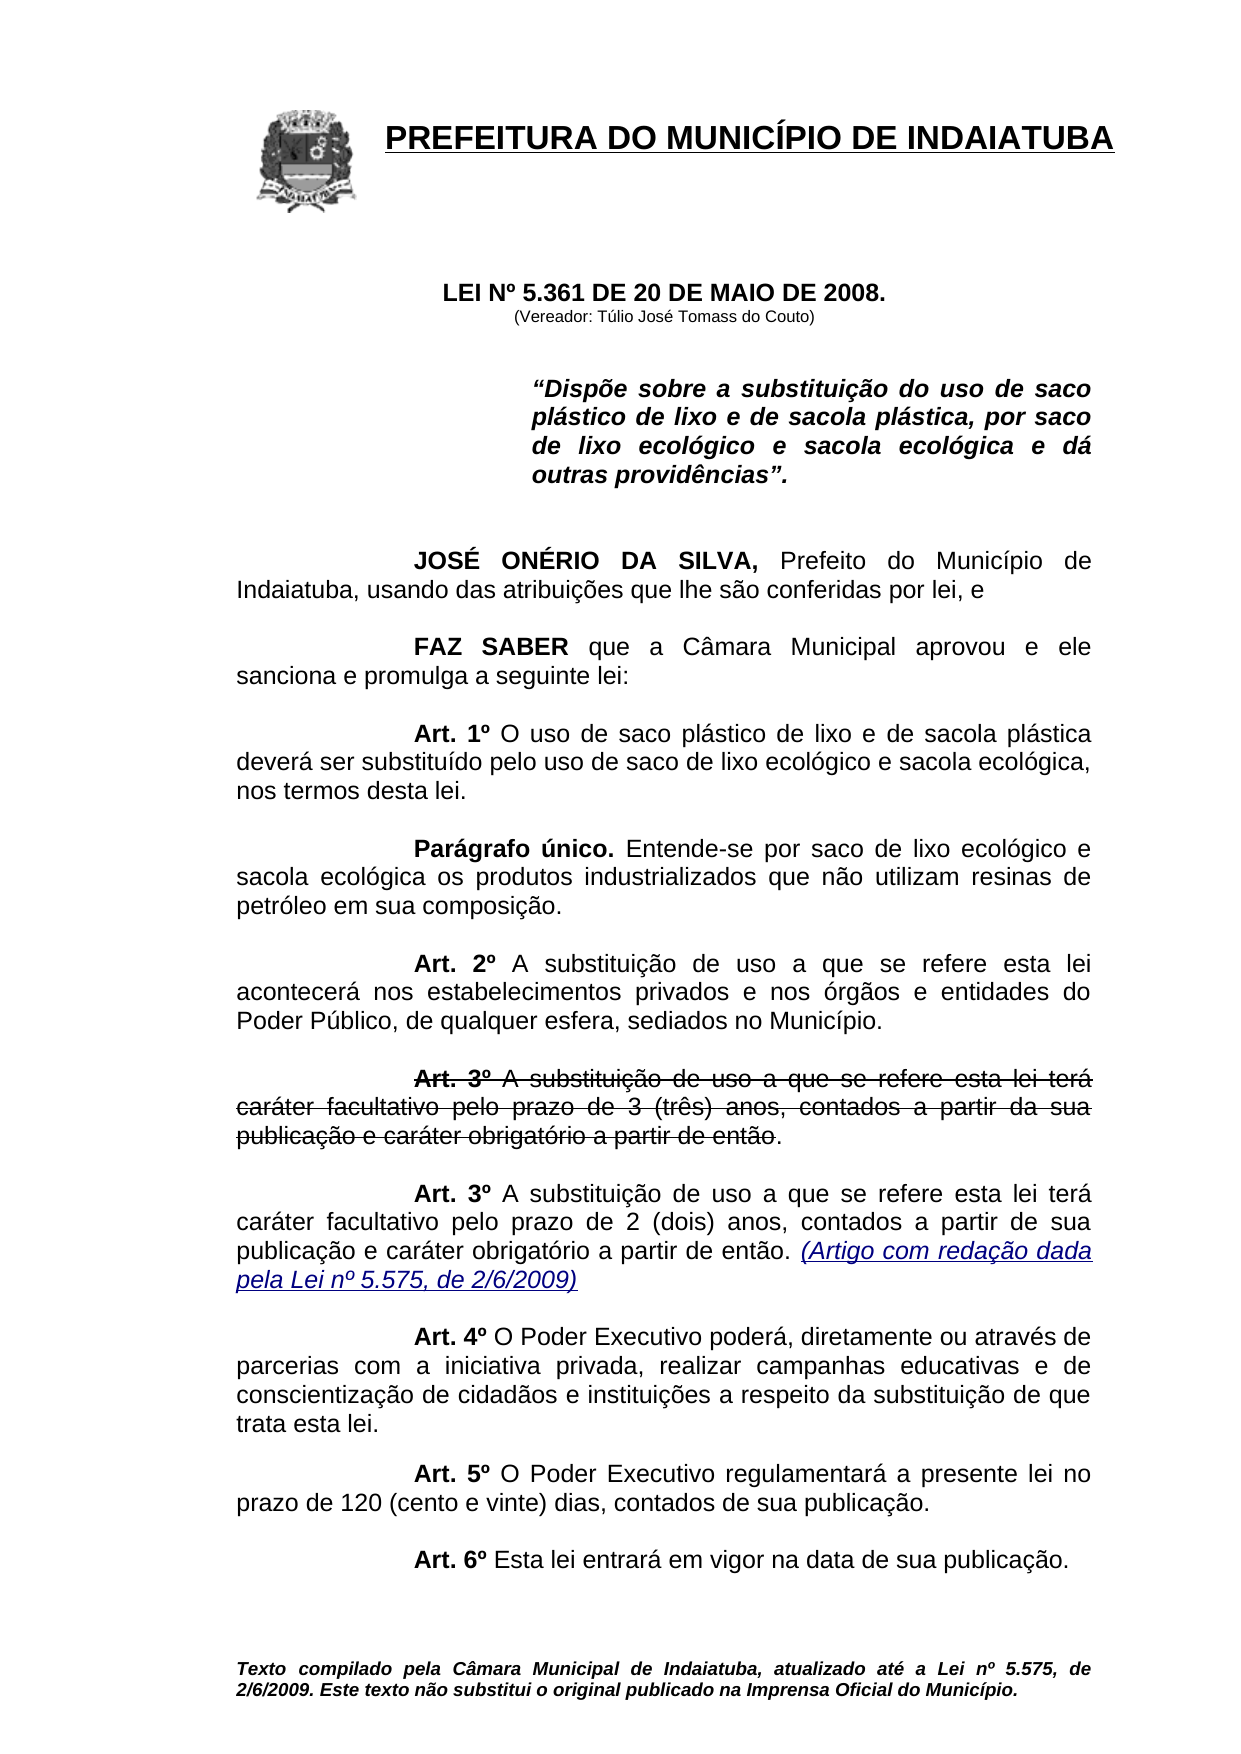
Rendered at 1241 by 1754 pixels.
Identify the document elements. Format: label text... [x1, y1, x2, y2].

text Art. 1º O uso de saco plástico de lixo e de sacola plástica deverá ser substituído pelo uso de saco de lixo ecológico e sacola ecológica, nos termos desta lei. [236, 719, 1092, 805]
text Art. 5º O Poder Executivo regulamentará a presente lei no prazo de 120 (cento e vinte) dias, contados de sua publicação. [236, 1459, 1092, 1516]
text “Dispõe sobre a substituição do uso de saco plástico de lixo e de sacola plástica, por saco de lixo ecológico e sacola ecológica e dá outras providências”. [532, 374, 1092, 489]
text Art. 2º A substituição de uso a que se refere esta lei acontecerá nos estabelecimentos privados e nos órgãos e entidades do Poder Público, de qualquer esfera, sediados no Município. [236, 949, 1092, 1035]
text (Vereador: Túlio José Tomass do Couto) [236, 307, 1092, 326]
text Parágrafo único. Entende-se por saco de lixo ecológico e sacola ecológica os produtos industrializados que não utilizam resinas de petróleo em sua composição. [236, 834, 1092, 920]
text Art. 6º Esta lei entrará em vigor na data de sua publicação. [236, 1545, 1092, 1574]
text Art. 3º A substituição de uso a que se refere esta lei terá caráter facultativo pelo prazo de 3 (três) anos, contados a partir da sua publicação e caráter obrigatório a partir de então. [236, 1064, 1092, 1108]
text Art. 3º A substituição de uso a que se refere esta lei terá caráter facultativo pelo prazo de 2 (dois) anos, contados a partir de sua publicação e caráter obrigatório a partir de então. (Artigo com redação dada pela Lei nº 5.575, de 2/6/2009) [236, 1179, 1092, 1294]
text LEI Nº 5.361 DE 20 DE MAIO DE 2008. [236, 278, 1092, 307]
text JOSÉ ONÉRIO DA SILVA, Prefeito do Município de Indaiatuba, usando das atribuições que lhe são conferidas por lei, e [236, 546, 1092, 604]
text Art. 3º A substituição de uso a que se refere esta lei terá caráter facultativo pelo prazo de 3 (três) anos, contados a partir da sua publicação e caráter obrigatório a partir de então. [236, 1109, 1092, 1150]
text FAZ SABER que a Câmara Municipal aprovou e ele sanciona e promulga a seguinte lei: [236, 632, 1092, 690]
text Art. 4º O Poder Executivo poderá, diretamente ou através de parcerias com a iniciativa privada, realizar campanhas educativas e de conscientização de cidadãos e instituições a respeito da substituição de que trata esta lei. [236, 1322, 1092, 1437]
